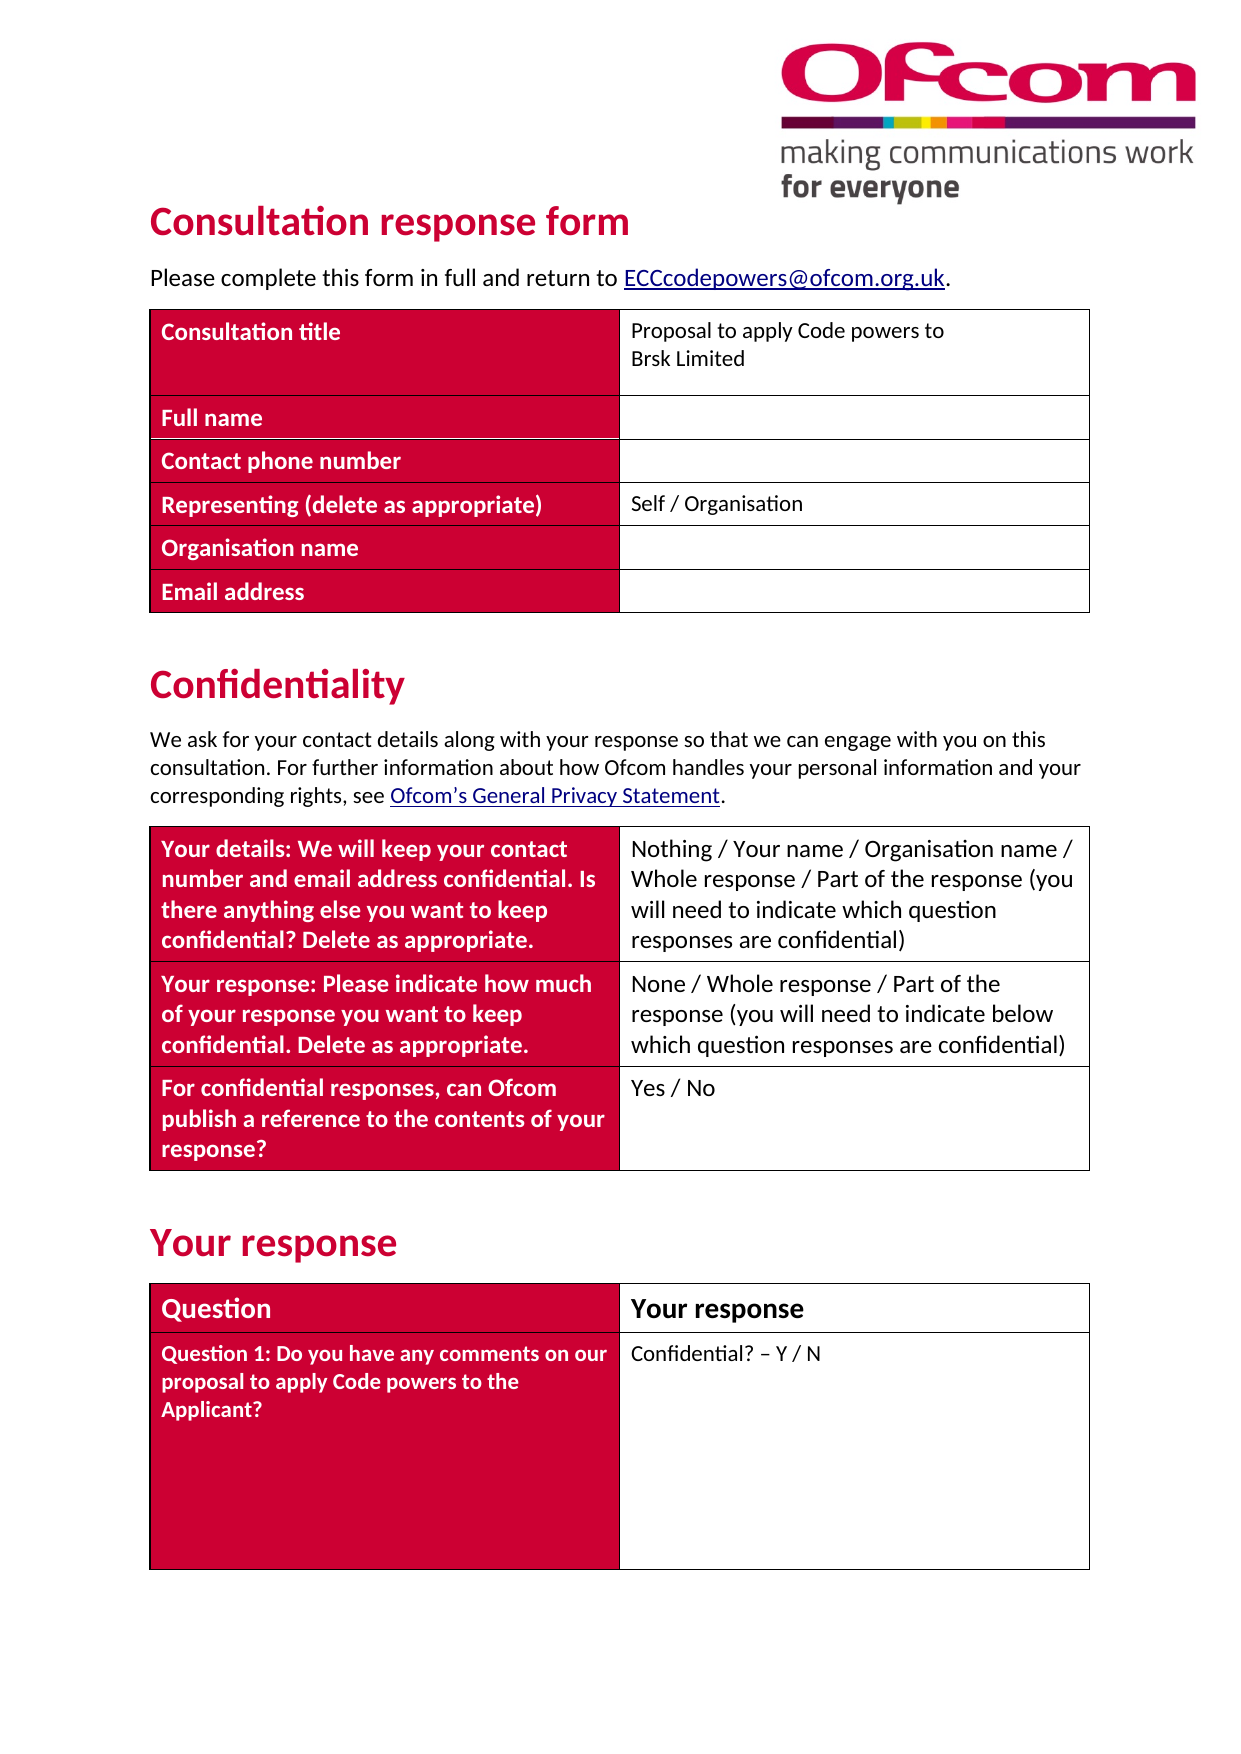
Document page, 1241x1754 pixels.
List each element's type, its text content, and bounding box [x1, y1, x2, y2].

table_header Consultation title [151, 310, 619, 395]
table_cell [620, 440, 1089, 482]
table_cell [620, 570, 1089, 612]
table_cell Self / Organisation [620, 483, 1089, 525]
table_header Nothing / Your name / Organisation name / Whole response / Part of the response (you will need to indicate which question responses are confidential) [620, 827, 1089, 961]
table_cell [620, 526, 1089, 569]
table_cell Email address [151, 570, 619, 612]
table_header Your details: We will keep your contact number and email address confidential. Is there anything else you want to keep confidential? Delete as appropriate. [151, 827, 619, 961]
table_cell Question 1: Do you have any comments on our proposal to apply Code powers to the Applicant? [151, 1333, 619, 1569]
table_cell [620, 396, 1089, 438]
table_header Question [151, 1284, 619, 1332]
table_cell Contact phone number [151, 440, 619, 482]
table_cell Yes / No [620, 1067, 1089, 1170]
table_cell Confidential? – Y / N [620, 1333, 1089, 1569]
table_header Your response [620, 1284, 1089, 1332]
text We ask for your contact details along with your response so that we can engage with you on this consultation. For further information about how Ofcom handles your personal information and your corresponding rights, see Ofcom’s General Privacy Statement. [150, 725, 1090, 809]
table_header Proposal to apply Code powers to Brsk Limited [620, 310, 1089, 395]
table_cell Representing (delete as appropriate) [151, 483, 619, 525]
table_cell For confidential responses, can Ofcom publish a reference to the contents of your response? [151, 1067, 619, 1170]
text Confidentiality [150, 658, 1090, 709]
table_cell Full name [151, 396, 619, 438]
table_cell Your response: Please indicate how much of your response you want to keep confidential. Delete as appropriate. [151, 962, 619, 1066]
text Please complete this form in full and return to ECCcodepowers@ofcom.org.uk. [150, 262, 1090, 293]
text Your response [150, 1216, 1090, 1267]
table_cell Organisation name [151, 526, 619, 569]
table_cell None / Whole response / Part of the response (you will need to indicate below which question responses are confidential) [620, 962, 1089, 1066]
text Consultation response form [150, 195, 1090, 246]
